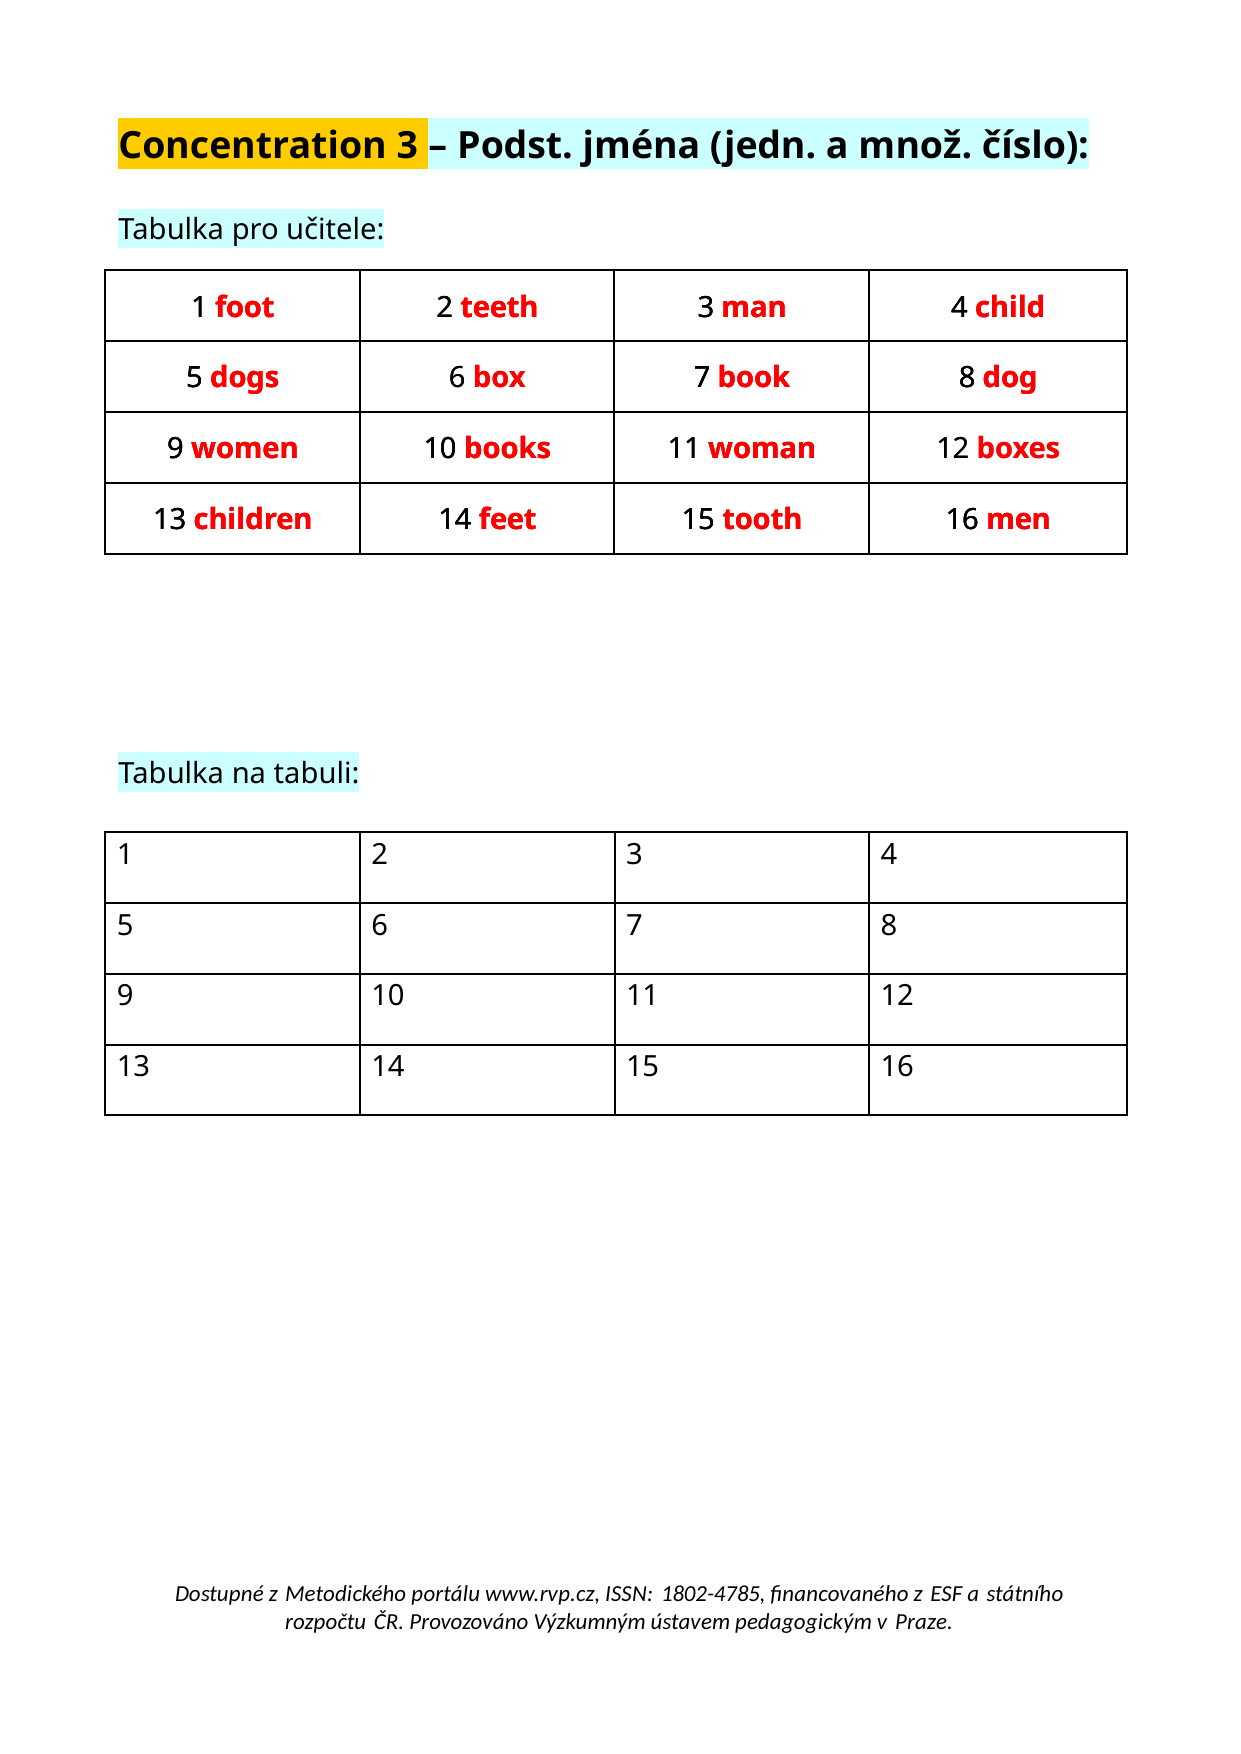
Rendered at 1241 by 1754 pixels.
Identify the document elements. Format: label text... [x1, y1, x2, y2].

text Tabulka na tabuli: [118, 752, 1122, 792]
table_cell [361, 342, 613, 411]
table_cell 13 children [106, 484, 359, 553]
table_cell 15 tooth [615, 484, 868, 553]
table_cell 9 [106, 975, 359, 1043]
table_cell 10 [361, 975, 614, 1043]
table_cell 7 book [615, 342, 868, 411]
table_cell 14 [361, 1046, 614, 1114]
table_cell 11 woman [615, 413, 868, 482]
table_cell 8 dog [870, 342, 1126, 411]
table_cell [870, 413, 1126, 482]
table_cell 15 [616, 1046, 868, 1114]
table_header 2 [361, 833, 614, 902]
table_cell 12 [870, 975, 1126, 1043]
table_cell 5 [106, 904, 359, 973]
table_header 3 [616, 833, 868, 902]
table_header 2 teeth [361, 271, 613, 340]
table_header 4 child [870, 271, 1126, 340]
text Concentration 3 – Podst. jména (jedn. a množ. číslo): [118, 118, 1122, 169]
table_cell 6 [361, 904, 614, 973]
text Tabulka pro učitele: [118, 209, 1122, 248]
table_header 1 foot [106, 271, 359, 340]
table_cell 13 [106, 1046, 359, 1114]
table_cell 16 [870, 1046, 1126, 1114]
table_cell 8 [870, 904, 1126, 973]
table_header 1 [106, 833, 359, 902]
table_cell 14 feet [361, 484, 613, 553]
table_cell 11 [616, 975, 868, 1043]
table_cell 10 books [361, 413, 613, 482]
table_cell 9 women [106, 413, 359, 482]
table_cell 5 dogs [106, 342, 359, 411]
table_cell 7 [616, 904, 868, 973]
table_header 4 [870, 833, 1126, 902]
table_header 3 man [615, 271, 868, 340]
table_cell 16 men [870, 484, 1126, 553]
